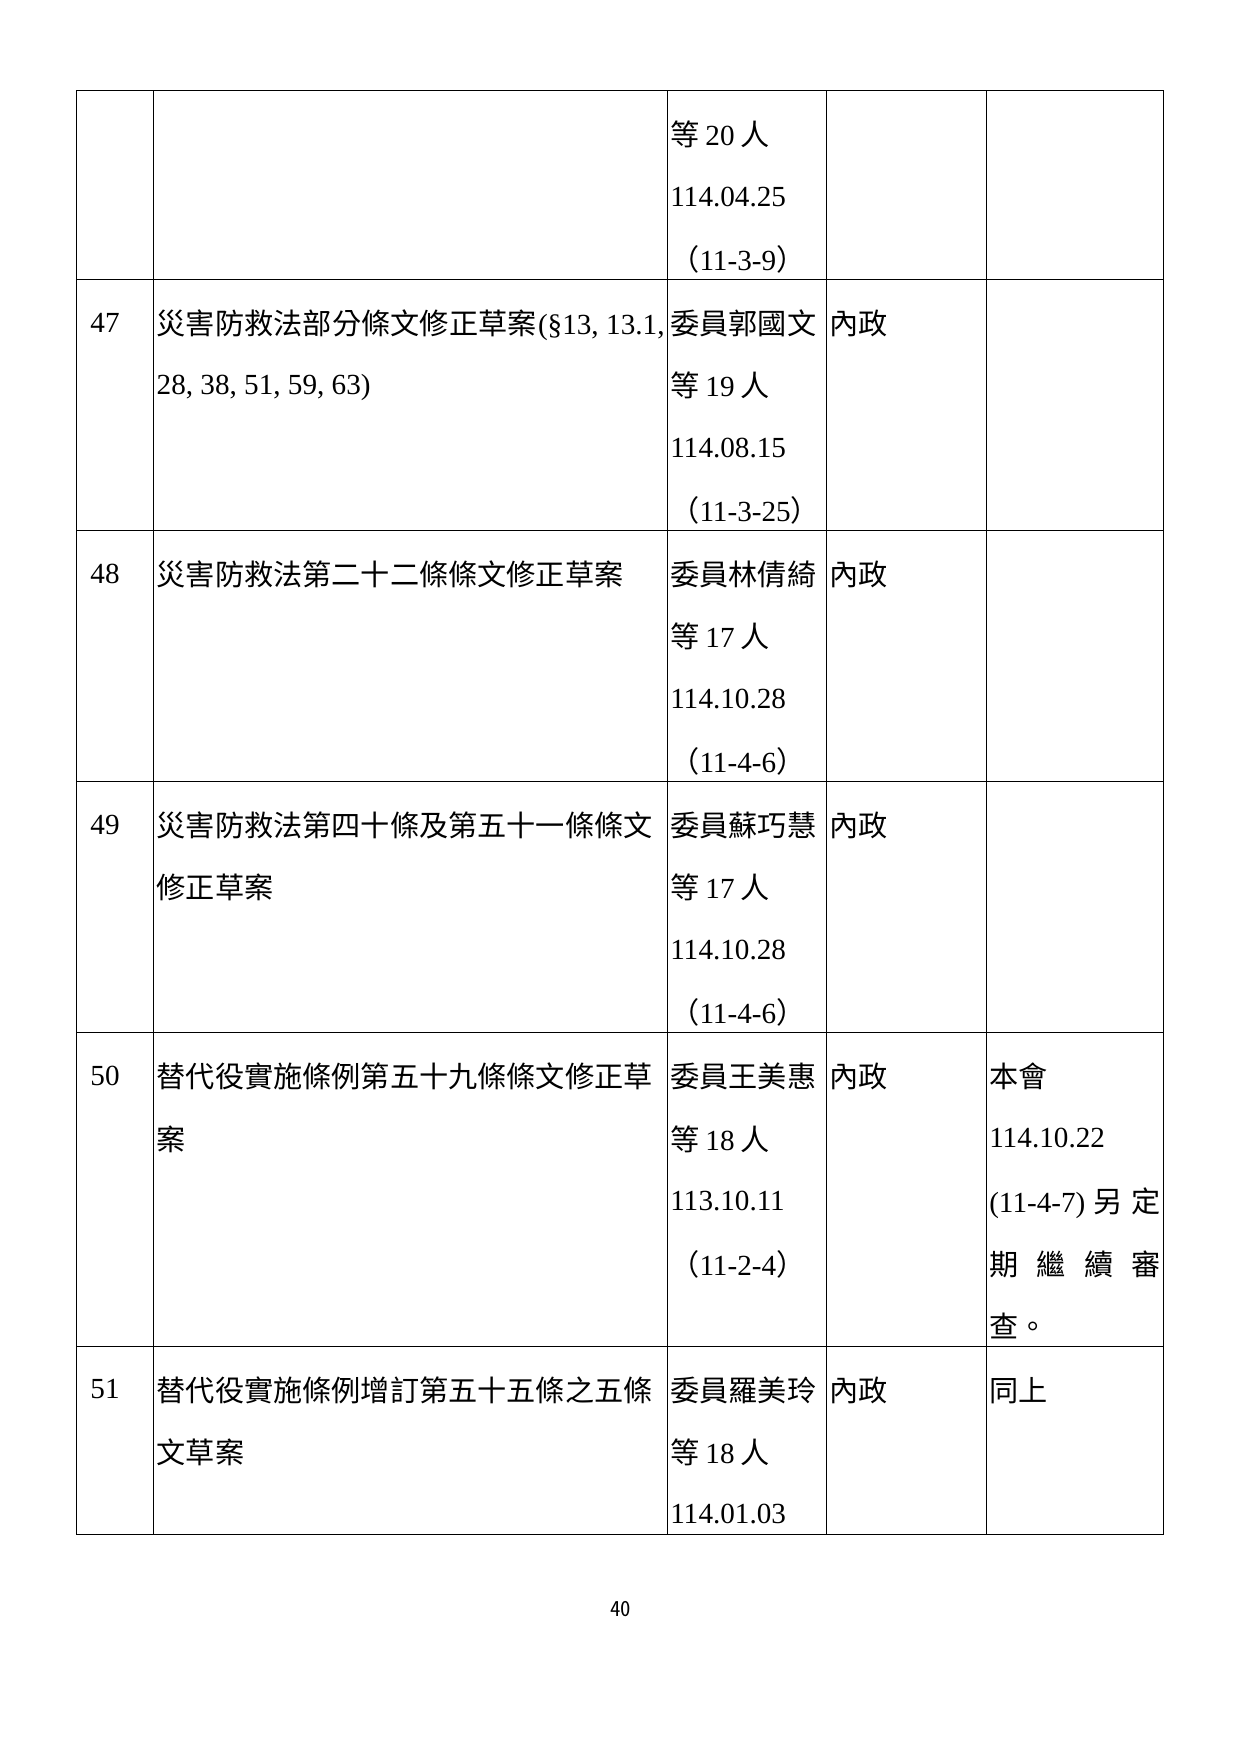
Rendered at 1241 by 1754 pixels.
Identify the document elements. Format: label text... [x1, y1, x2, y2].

table_cell 內政 [827, 782, 986, 1032]
table_cell 內政 [827, 280, 986, 530]
table_cell 災害防救法部分條文修正草案(§13, 13.1, 28, 38, 51, 59, 63) [154, 280, 667, 530]
table_cell [77, 782, 153, 1032]
table_cell 本會 114.10.22 (11-4-7)另定期繼續審查。 [987, 1033, 1163, 1346]
table_cell [987, 782, 1163, 1032]
table_cell [987, 280, 1163, 530]
table_cell 內政 [827, 531, 986, 781]
table_cell [77, 531, 153, 781]
table_cell 委員林倩綺等17人 114.10.28 （11-4-6） [668, 531, 826, 781]
table_cell [987, 531, 1163, 781]
table_cell 同上 [987, 1347, 1163, 1534]
table_cell 災害防救法第四十條及第五十一條條文修正草案 [154, 782, 667, 1032]
table_cell 災害防救法第二十二條條文修正草案 [154, 531, 667, 781]
table_cell 委員蘇巧慧等17人 114.10.28 （11-4-6） [668, 782, 826, 1032]
table_cell [827, 91, 986, 279]
table_cell [77, 280, 153, 530]
table_cell [77, 1347, 153, 1534]
table_cell 替代役實施條例增訂第五十五條之五條文草案 [154, 1347, 667, 1534]
table_cell 內政 [827, 1347, 986, 1534]
table_cell [77, 91, 153, 279]
table_cell 等20人 114.04.25 （11-3-9） [668, 91, 826, 279]
table_cell [987, 91, 1163, 279]
table_cell [77, 1033, 153, 1346]
table_cell [154, 91, 667, 279]
table_cell 委員羅美玲等18人 114.01.03 [668, 1347, 826, 1534]
table_cell 委員王美惠等18人 113.10.11 （11-2-4） [668, 1033, 826, 1346]
table_cell 內政 [827, 1033, 986, 1346]
table_cell 替代役實施條例第五十九條條文修正草案 [154, 1033, 667, 1346]
table_cell 委員郭國文等19人 114.08.15 （11-3-25） [668, 280, 826, 530]
